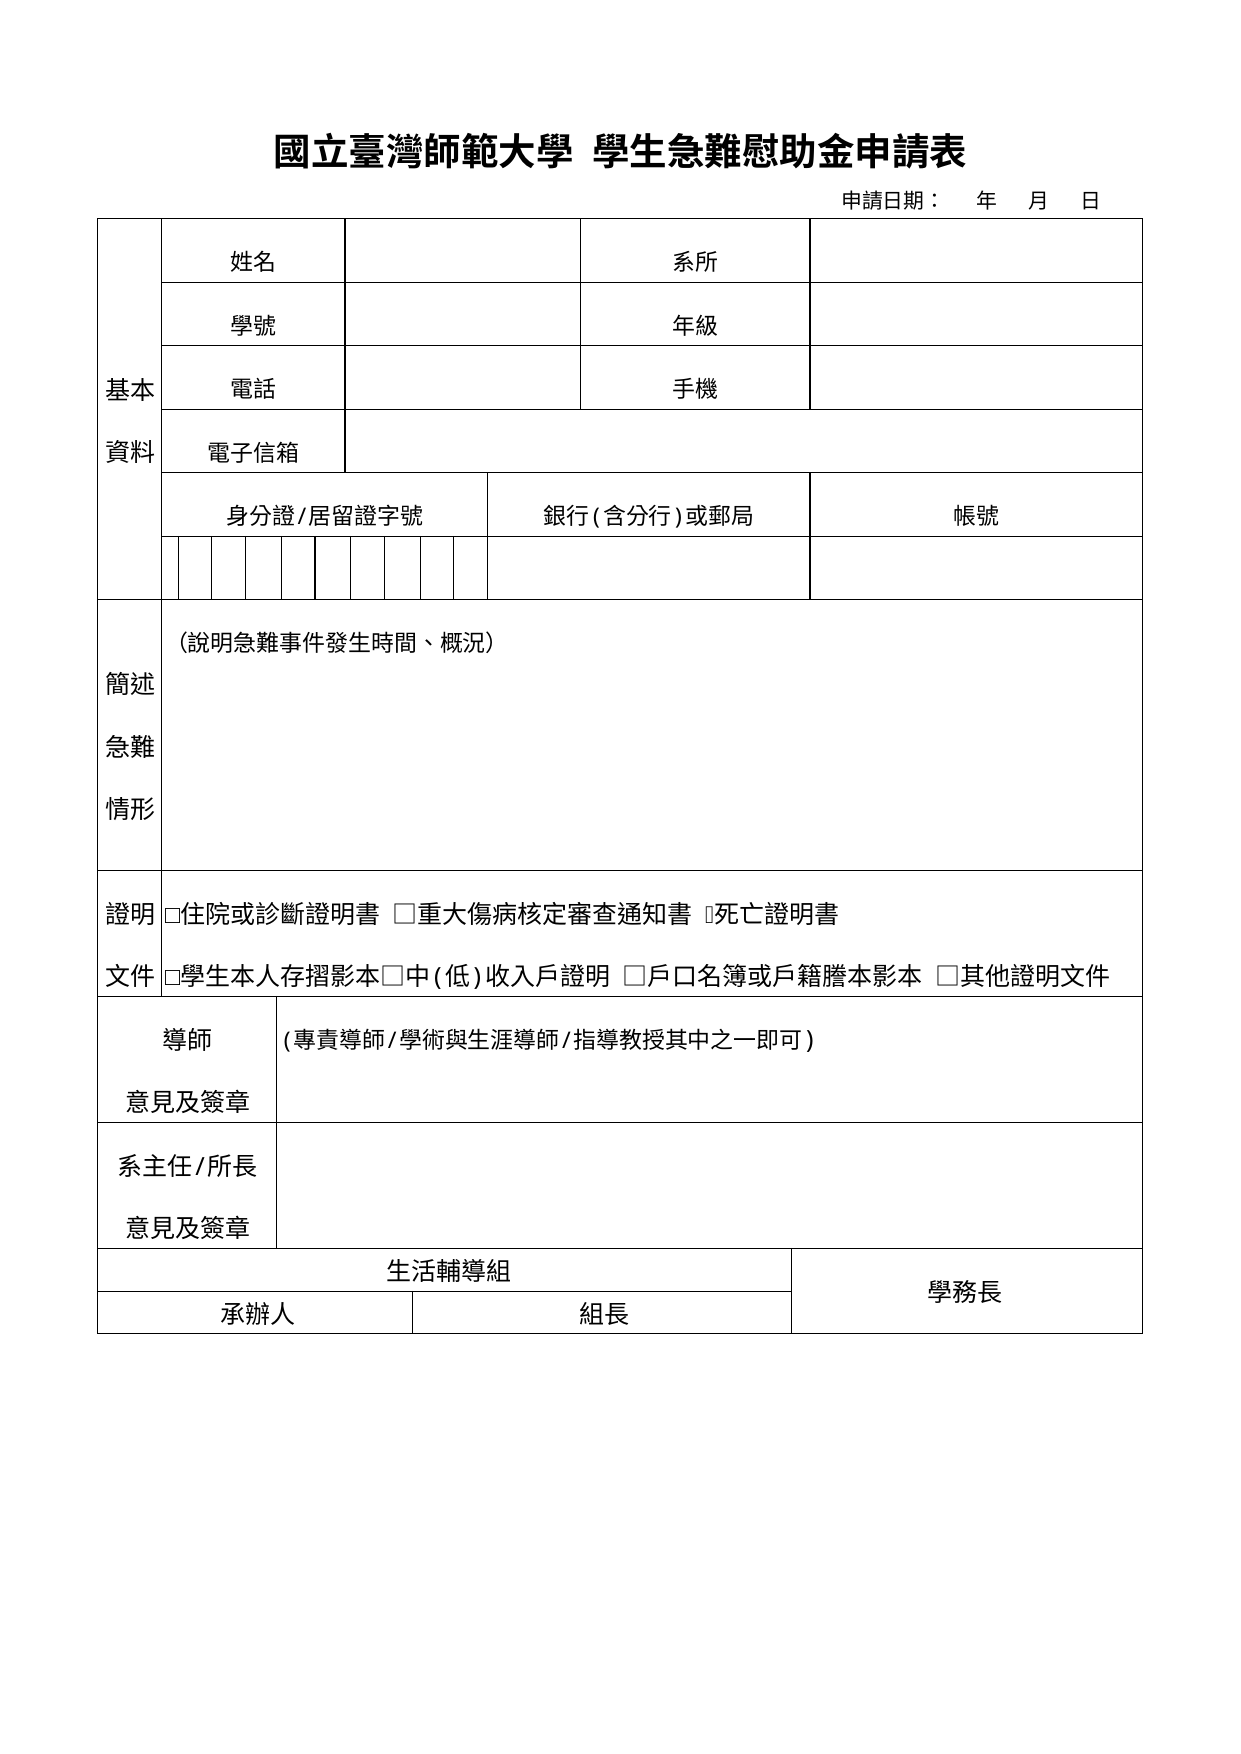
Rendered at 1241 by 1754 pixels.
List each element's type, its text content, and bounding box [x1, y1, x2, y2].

table_cell [811, 537, 1142, 599]
table_cell 系主任/所長 意見及簽章 [98, 1123, 276, 1248]
table_cell [316, 537, 350, 599]
text 申請日期： 年 月 日 [118, 170, 1101, 218]
table_cell 簡述急難情形 [98, 600, 161, 870]
table_header 姓名 [162, 219, 344, 282]
table_cell [179, 537, 211, 599]
table_cell [421, 537, 453, 599]
table_cell □住院或診斷證明書 □重大傷病核定審查通知書 死亡證明書 □學生本人存摺影本□中(低)收入戶證明 □戶口名簿或戶籍謄本影本 □其他證明文件 [162, 871, 1142, 996]
table_cell [212, 537, 245, 599]
table_cell 學務長 [792, 1249, 1142, 1333]
table_cell 電話 [162, 346, 344, 409]
table_cell [246, 537, 281, 599]
table_cell 證明文件 [98, 871, 161, 996]
table_cell 承辦人 [98, 1292, 412, 1333]
table_cell 學號 [162, 283, 344, 345]
text 國立臺灣師範大學 學生急難慰助金申請表 [118, 108, 1122, 170]
table_cell [346, 283, 580, 345]
table_cell [385, 537, 420, 599]
table_cell [162, 537, 178, 599]
table_header 基本資料 [98, 219, 161, 599]
table_cell 帳號 [811, 473, 1142, 536]
table_cell [351, 537, 384, 599]
table_cell [282, 537, 314, 599]
table_cell 導師 意見及簽章 [98, 997, 276, 1122]
table_cell 身分證/居留證字號 [162, 473, 487, 536]
table_cell 生活輔導組 [98, 1249, 791, 1291]
table_header 系所 [581, 219, 809, 282]
table_cell [346, 410, 1142, 472]
table_cell (專責導師/學術與生涯導師/指導教授其中之一即可) [277, 997, 1142, 1122]
table_cell 銀行(含分行)或郵局 [488, 473, 809, 536]
table_cell [488, 537, 809, 599]
table_cell 電子信箱 [162, 410, 344, 472]
table_cell [346, 346, 580, 409]
table_header [811, 219, 1142, 282]
table_cell 組長 [413, 1292, 791, 1333]
table_cell 手機 [581, 346, 809, 409]
table_cell [454, 537, 487, 599]
table_cell （說明急難事件發生時間、概況） [162, 600, 1142, 870]
table_header [346, 219, 580, 282]
table_cell [811, 283, 1142, 345]
table_cell 年級 [581, 283, 809, 345]
table_cell [811, 346, 1142, 409]
table_cell [277, 1123, 1142, 1248]
